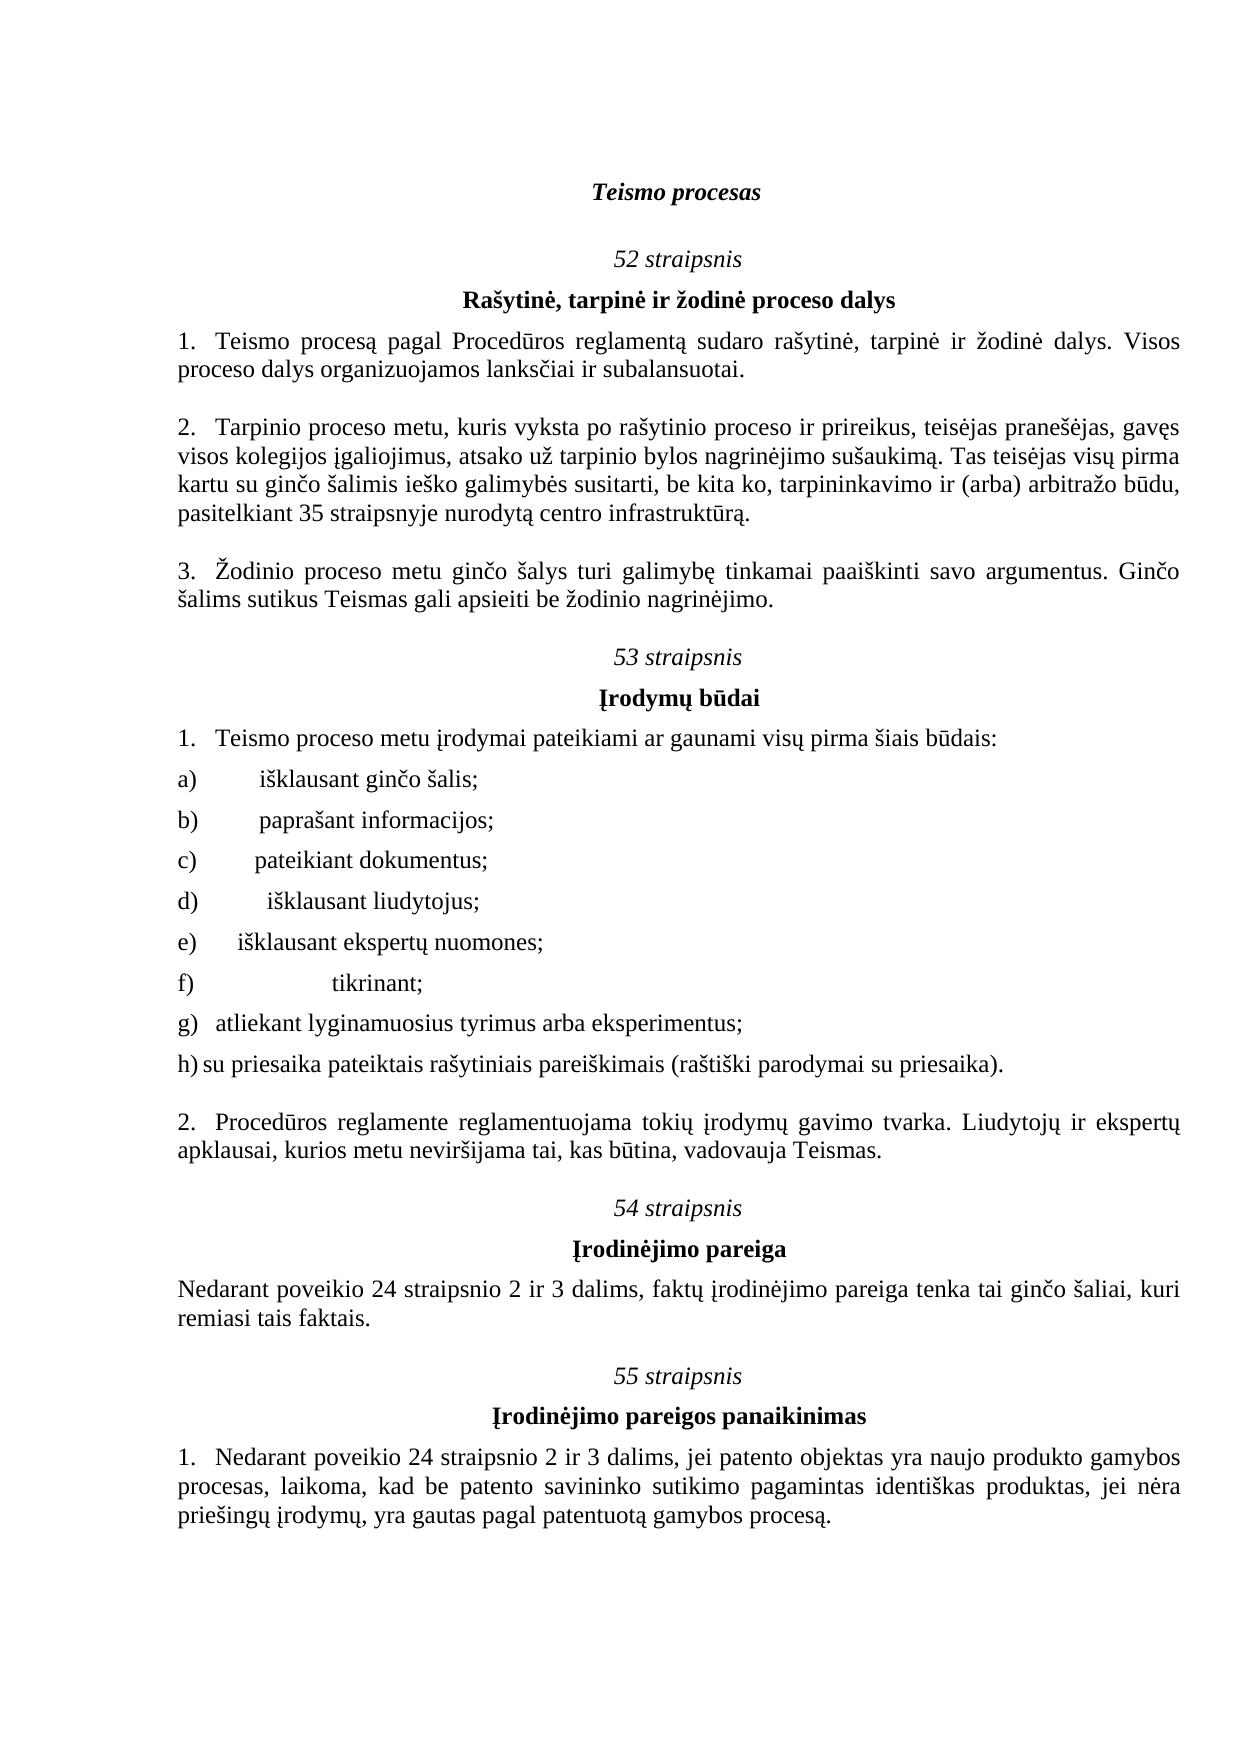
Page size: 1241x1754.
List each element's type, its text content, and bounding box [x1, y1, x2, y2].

text Nedarant poveikio 24 straipsnio 2 ir 3 dalims, faktų įrodinėjimo pareiga tenka tai ginčo šaliai, kuri remiasi tais faktais. [177, 1274, 1181, 1332]
table_header pateikiant dokumentus; [254, 834, 1181, 874]
text 1. Teismo procesą pagal Procedūros reglamentą sudaro rašytinė, tarpinė ir žodinė dalys. Visos proceso dalys organizuojamos lanksčiai ir subalansuotai. [177, 326, 1181, 383]
text 54 straipsnis [177, 1193, 1181, 1222]
table_header e) [177, 915, 237, 956]
table_header tikrinant; [332, 956, 1181, 997]
text 1. Nedarant poveikio 24 straipsnio 2 ir 3 dalims, jei patento objektas yra naujo produkto gamybos procesas, laikoma, kad be patento savininko sutikimo pagamintas identiškas produktas, jei nėra priešingų įrodymų, yra gautas pagal patentuotą gamybos procesą. [177, 1442, 1181, 1528]
text Rašytinė, tarpinė ir žodinė proceso dalys [177, 285, 1181, 314]
text 1. Teismo proceso metu įrodymai pateikiami ar gaunami visų pirma šiais būdais: [177, 723, 1181, 752]
table_header išklausant ekspertų nuomones; [237, 915, 1181, 956]
table_header c) [177, 834, 254, 874]
text 52 straipsnis [177, 244, 1181, 273]
table_header išklausant ginčo šalis; [259, 752, 1181, 793]
table_header atliekant lyginamuosius tyrimus arba eksperimentus; [215, 997, 1181, 1037]
table_header g) [177, 997, 215, 1037]
table_header su priesaika pateiktais rašytiniais pareiškimais (raštiški parodymai su priesaika). [203, 1037, 1181, 1078]
text 2. Tarpinio proceso metu, kuris vyksta po rašytinio proceso ir prireikus, teisėjas pranešėjas, gavęs visos kolegijos įgaliojimus, atsako už tarpinio bylos nagrinėjimo sušaukimą. Tas teisėjas visų pirma kartu su ginčo šalimis ieško galimybės susitarti, be kita ko, tarpininkavimo ir (arba) arbitražo būdu, pasitelkiant 35 straipsnyje nurodytą centro infrastruktūrą. [177, 412, 1181, 527]
text 3. Žodinio proceso metu ginčo šalys turi galimybę tinkamai paaiškinti savo argumentus. Ginčo šalims sutikus Teismas gali apsieiti be žodinio nagrinėjimo. [177, 556, 1181, 613]
table_header h) [177, 1037, 203, 1078]
text 2. Procedūros reglamente reglamentuojama tokių įrodymų gavimo tvarka. Liudytojų ir ekspertų apklausai, kurios metu neviršijama tai, kas būtina, vadovauja Teismas. [177, 1107, 1181, 1164]
table_header išklausant liudytojus; [267, 874, 1181, 915]
table_header a) [177, 752, 259, 793]
table_header d) [177, 874, 267, 915]
table_header f) [177, 956, 332, 997]
table_header b) [177, 793, 259, 834]
text 53 straipsnis [177, 642, 1181, 671]
text Įrodinėjimo pareigos panaikinimas [177, 1401, 1181, 1430]
text Įrodymų būdai [177, 683, 1181, 711]
table_header paprašant informacijos; [259, 793, 1181, 834]
text Teismo procesas [177, 177, 1181, 206]
text 55 straipsnis [177, 1361, 1181, 1389]
text Įrodinėjimo pareiga [177, 1234, 1181, 1262]
